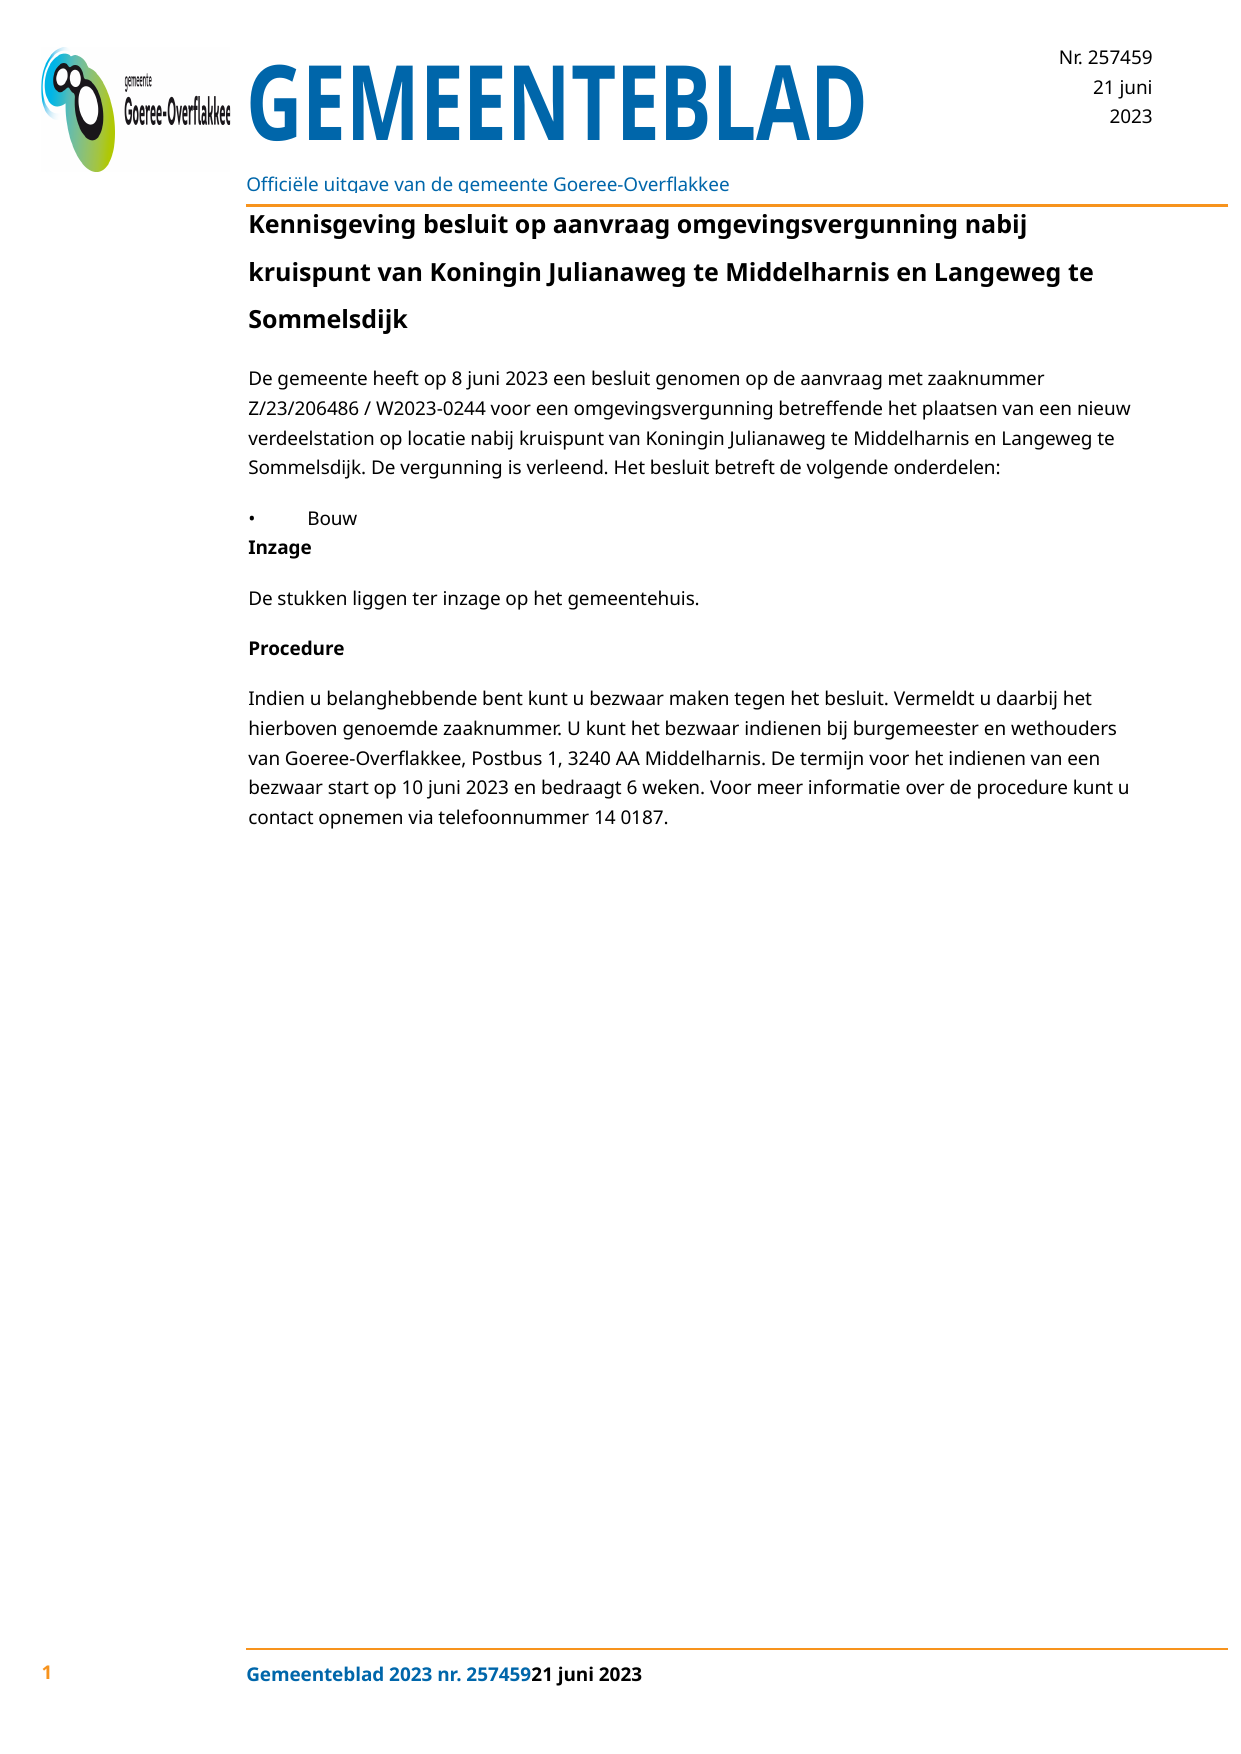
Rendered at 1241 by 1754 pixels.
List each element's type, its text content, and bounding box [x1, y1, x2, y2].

list Bouw [248, 505, 1152, 530]
text Kennisgeving besluit op aanvraag omgevingsvergunning nabij kruispunt van Koningin Julianaweg te Middelharnis en Langeweg te Sommelsdijk [248, 207, 1152, 336]
picture [41, 47, 231, 172]
text Procedure [248, 635, 1152, 661]
text De gemeente heeft op 8 juni 2023 een besluit genomen op de aanvraag met zaaknummer Z/23/206486 / W2023-0244 voor een omgevingsvergunning betreffende het plaatsen van een nieuw verdeelstation op locatie nabij kruispunt van Koningin Julianaweg te Middelharnis en Langeweg te Sommelsdijk. De vergunning is verleend. Het besluit betreft de volgende onderdelen: [248, 366, 1152, 480]
text De stukken liggen ter inzage op het gemeentehuis. [248, 585, 1152, 610]
text Inzage [248, 534, 1152, 560]
text Indien u belanghebbende bent kunt u bezwaar maken tegen het besluit. Vermeldt u daarbij het hierboven genoemde zaaknummer. U kunt het bezwaar indienen bij burgemeester en wethouders van Goeree-Overflakkee, Postbus 1, 3240 AA Middelharnis. De termijn voor het indienen van een bezwaar start op 10 juni 2023 en bedraagt 6 weken. Voor meer informatie over de procedure kunt u contact opnemen via telefoonnummer 14 0187. [248, 686, 1152, 829]
